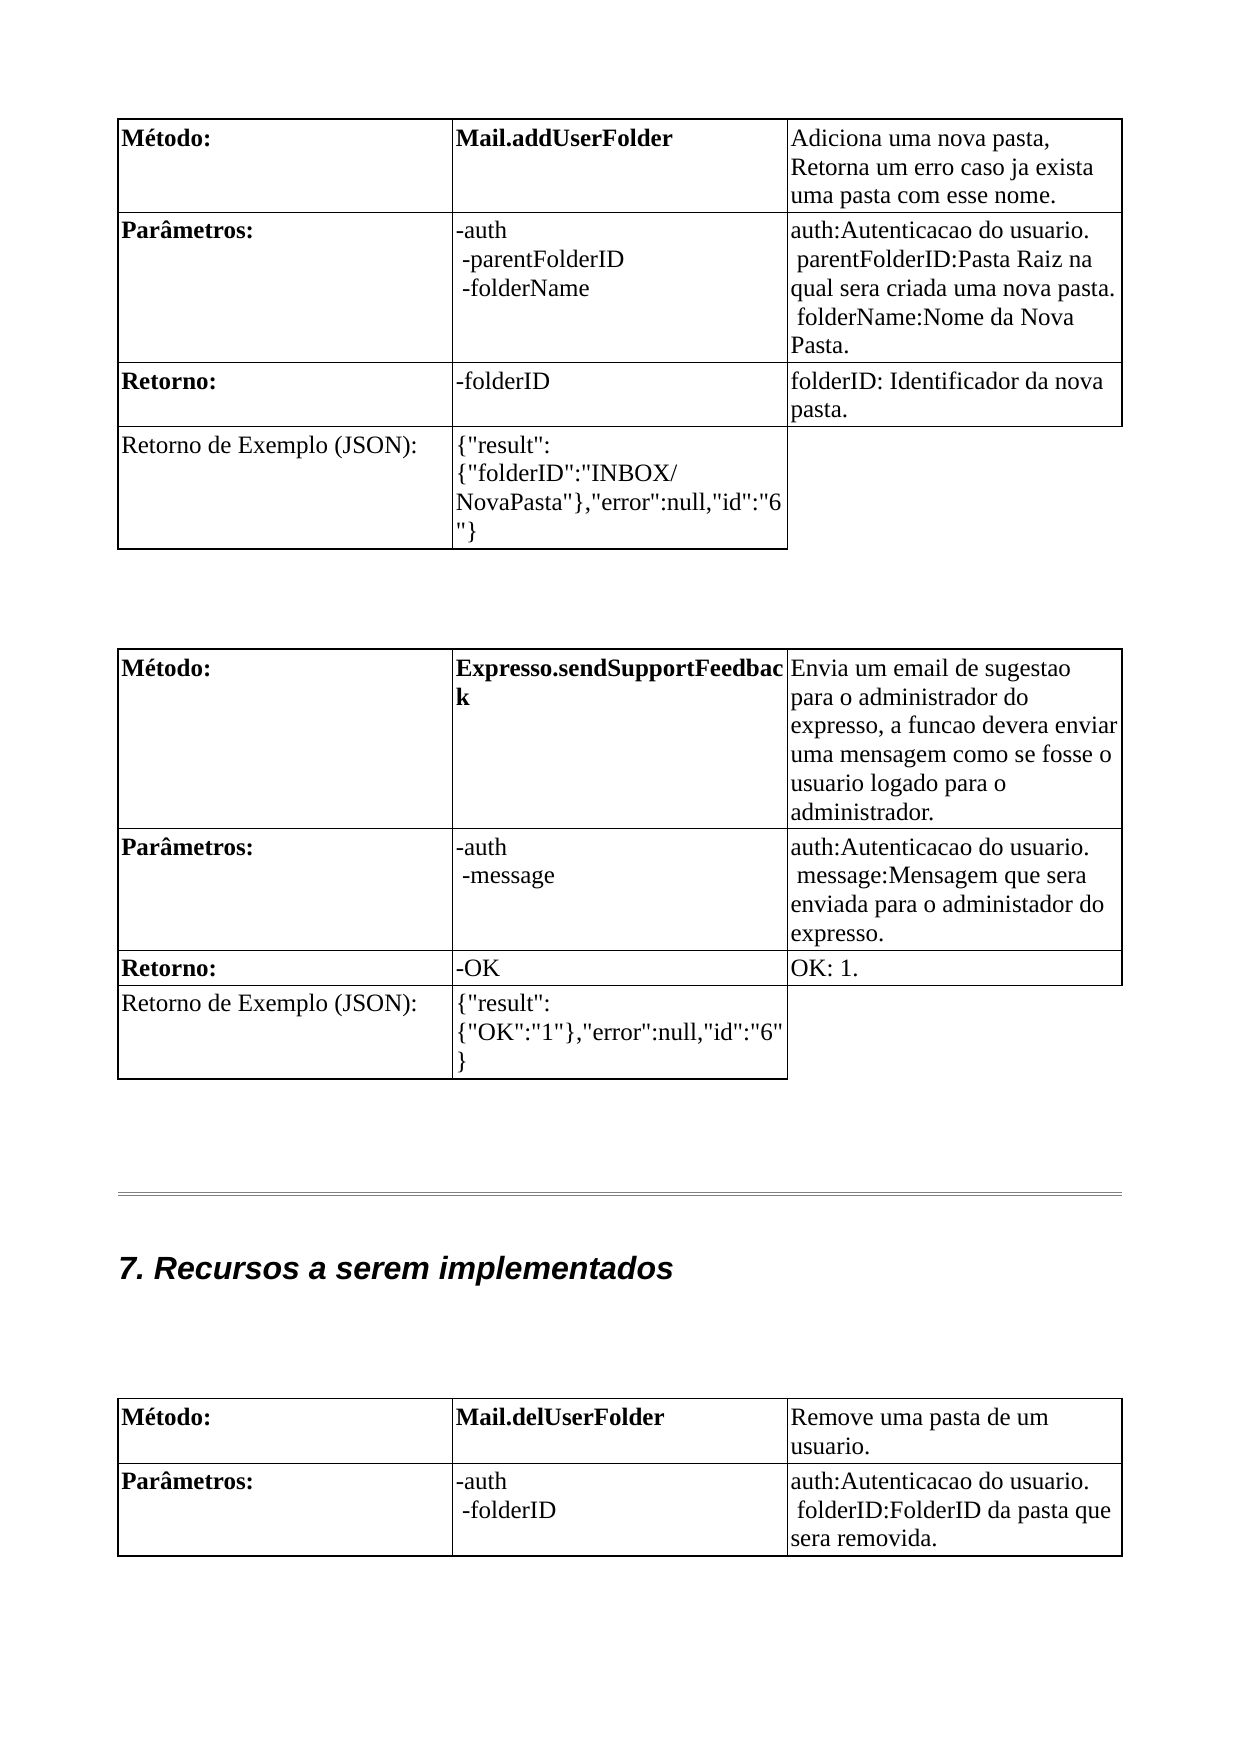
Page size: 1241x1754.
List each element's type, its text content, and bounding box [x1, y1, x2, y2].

table_cell Retorno: [119, 951, 452, 985]
table_cell Retorno de Exemplo (JSON): [119, 427, 452, 548]
table_cell {"result":{"folderID":"INBOX/NovaPasta"},"error":null,"id":"6"} [453, 427, 787, 548]
table_cell OK: 1. [788, 951, 1121, 985]
table_header Método: [119, 650, 452, 828]
table_cell -folderID [453, 363, 787, 426]
table_cell -OK [453, 951, 787, 985]
table_header Método: [119, 120, 452, 212]
table_cell Retorno de Exemplo (JSON): [119, 986, 452, 1078]
table_header Expresso.sendSupportFeedback [453, 650, 787, 828]
table_header Remove uma pasta de um usuario. [788, 1399, 1121, 1462]
table_cell Parâmetros: [119, 213, 452, 362]
table_cell -auth -message [453, 829, 787, 950]
table_cell -auth -folderID [453, 1464, 787, 1555]
table_header Adiciona uma nova pasta, Retorna um erro caso ja exista uma pasta com esse nome. [788, 120, 1121, 212]
table_header Envia um email de sugestao para o administrador do expresso, a funcao devera enviar uma mensagem como se fosse o usuario logado para o administrador. [788, 650, 1121, 828]
table_cell auth:Autenticacao do usuario. folderID:FolderID da pasta que sera removida. [788, 1464, 1121, 1555]
table_cell folderID: Identificador da nova pasta. [788, 363, 1121, 426]
table_cell Parâmetros: [119, 829, 452, 950]
table_header Mail.delUserFolder [453, 1399, 787, 1462]
table_cell Retorno: [119, 363, 452, 426]
subtitle 7. Recursos a serem implementados [118, 1249, 1122, 1286]
table_cell Parâmetros: [119, 1464, 452, 1555]
table_cell -auth -parentFolderID -folderName [453, 213, 787, 362]
table_header Mail.addUserFolder [453, 120, 787, 212]
table_cell {"result":{"OK":"1"},"error":null,"id":"6"} [453, 986, 787, 1078]
table_header Método: [119, 1399, 452, 1462]
table_cell auth:Autenticacao do usuario. message:Mensagem que sera enviada para o administador do expresso. [788, 829, 1121, 950]
table_cell auth:Autenticacao do usuario. parentFolderID:Pasta Raiz na qual sera criada uma nova pasta. folderName:Nome da Nova Pasta. [788, 213, 1121, 362]
